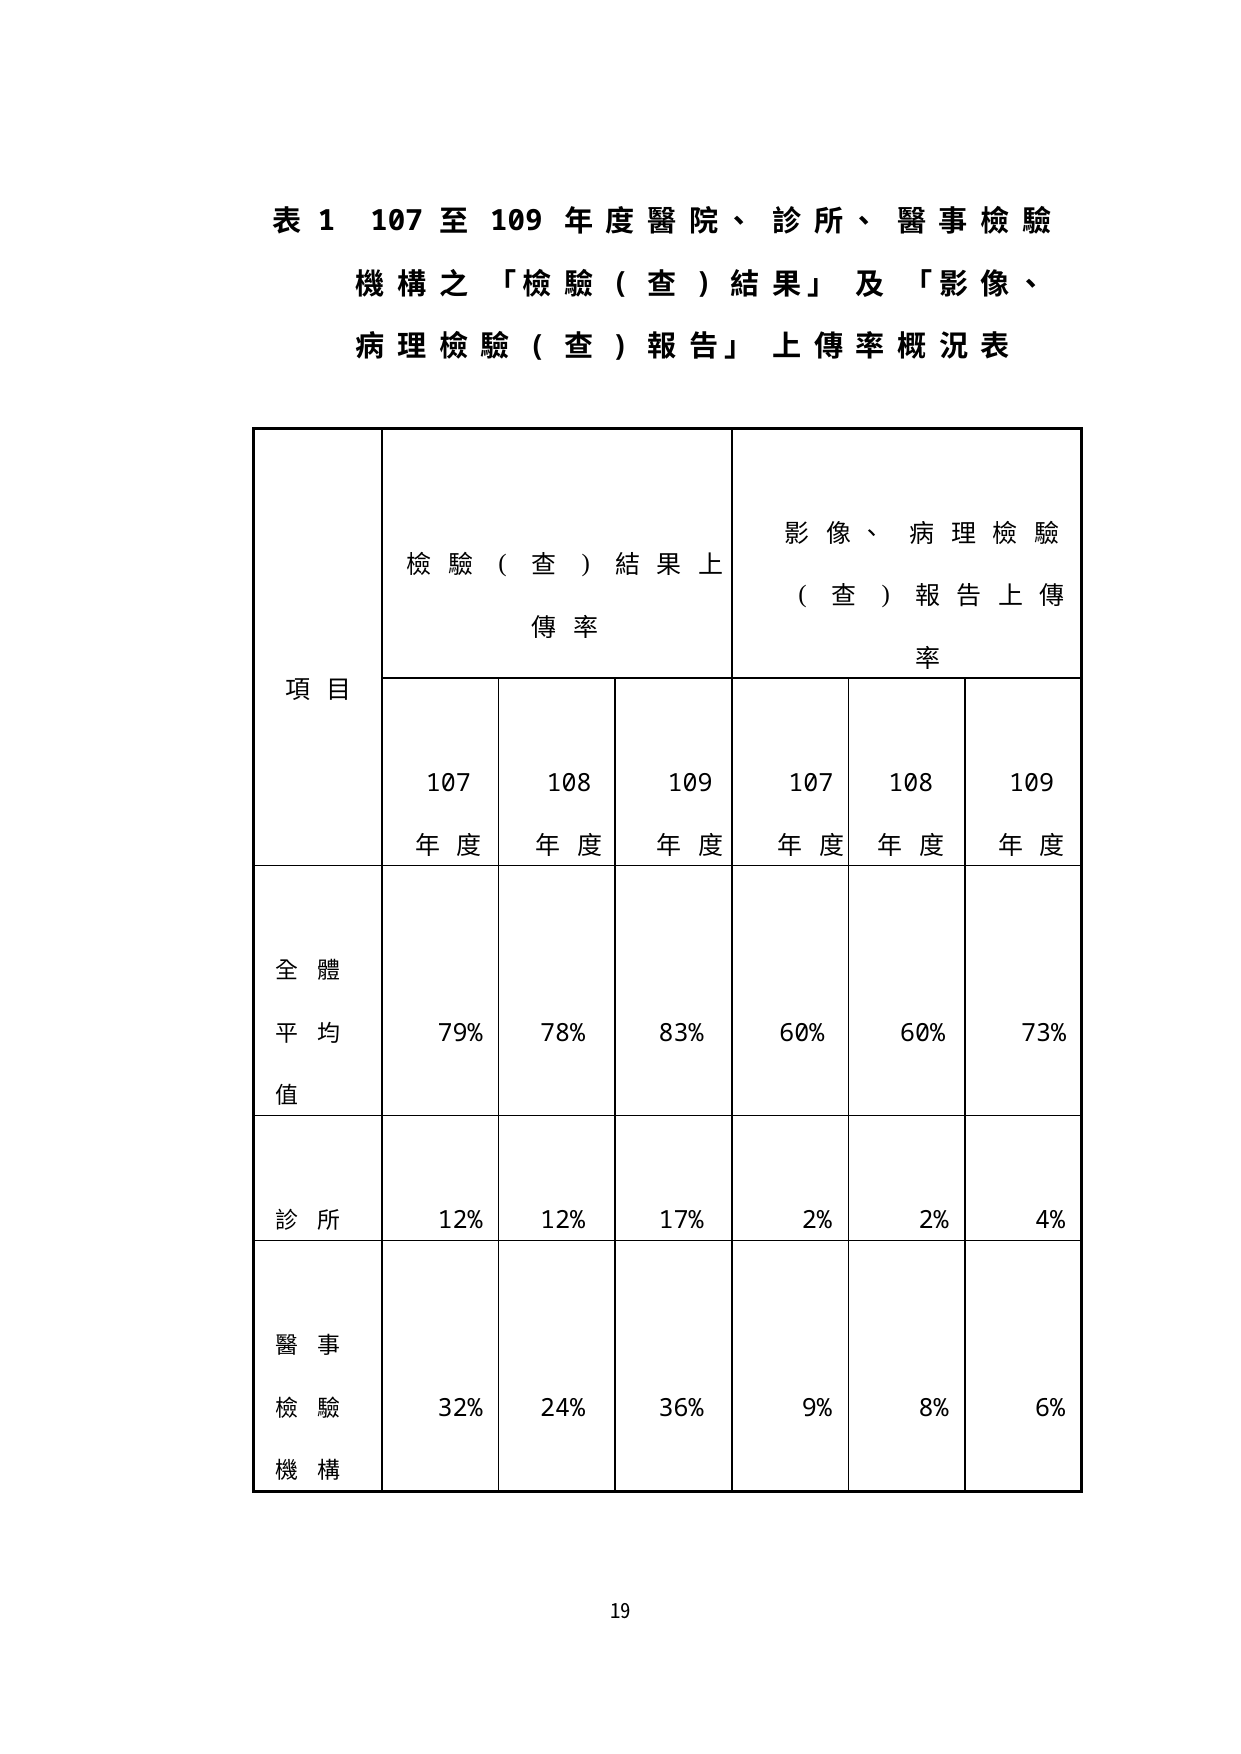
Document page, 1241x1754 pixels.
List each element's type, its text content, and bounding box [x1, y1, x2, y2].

table_cell 2% [733, 1116, 848, 1240]
table_header 項目 [255, 430, 381, 865]
table_cell 全體平均值 [255, 866, 381, 1115]
table_cell 17% [616, 1116, 731, 1240]
table_cell 醫事檢驗機構 [255, 1241, 381, 1490]
table_cell 109年度 [966, 679, 1080, 865]
table_cell 24% [499, 1241, 614, 1490]
table_cell 109年度 [616, 679, 731, 865]
table_cell 12% [499, 1116, 614, 1240]
text 表1 107至109年度醫院、診所、醫事檢驗機構之「檢驗(查)結果」及「影像、病理檢驗(查)報告」上傳率概況表 [242, 177, 1058, 365]
table_cell 32% [383, 1241, 498, 1490]
table_cell 107年度 [383, 679, 498, 865]
table_cell 108年度 [499, 679, 614, 865]
table_cell 8% [849, 1241, 964, 1490]
table_cell 60% [849, 866, 964, 1115]
table_cell 78% [499, 866, 614, 1115]
table_cell 60% [733, 866, 848, 1115]
table_cell 79% [383, 866, 498, 1115]
table_cell 36% [616, 1241, 731, 1490]
table_cell 108年度 [849, 679, 964, 865]
table_header 檢驗(查)結果上傳率 [383, 430, 731, 677]
table_cell 83% [616, 866, 731, 1115]
table_cell 4% [966, 1116, 1080, 1240]
table_header 影像、病理檢驗(查)報告上傳率 [733, 430, 1080, 677]
table_cell 12% [383, 1116, 498, 1240]
table_cell 73% [966, 866, 1080, 1115]
table_cell 107年度 [733, 679, 848, 865]
table_cell 6% [966, 1241, 1080, 1490]
table_cell 2% [849, 1116, 964, 1240]
table_cell 診所 [255, 1116, 381, 1240]
table_cell 9% [733, 1241, 848, 1490]
